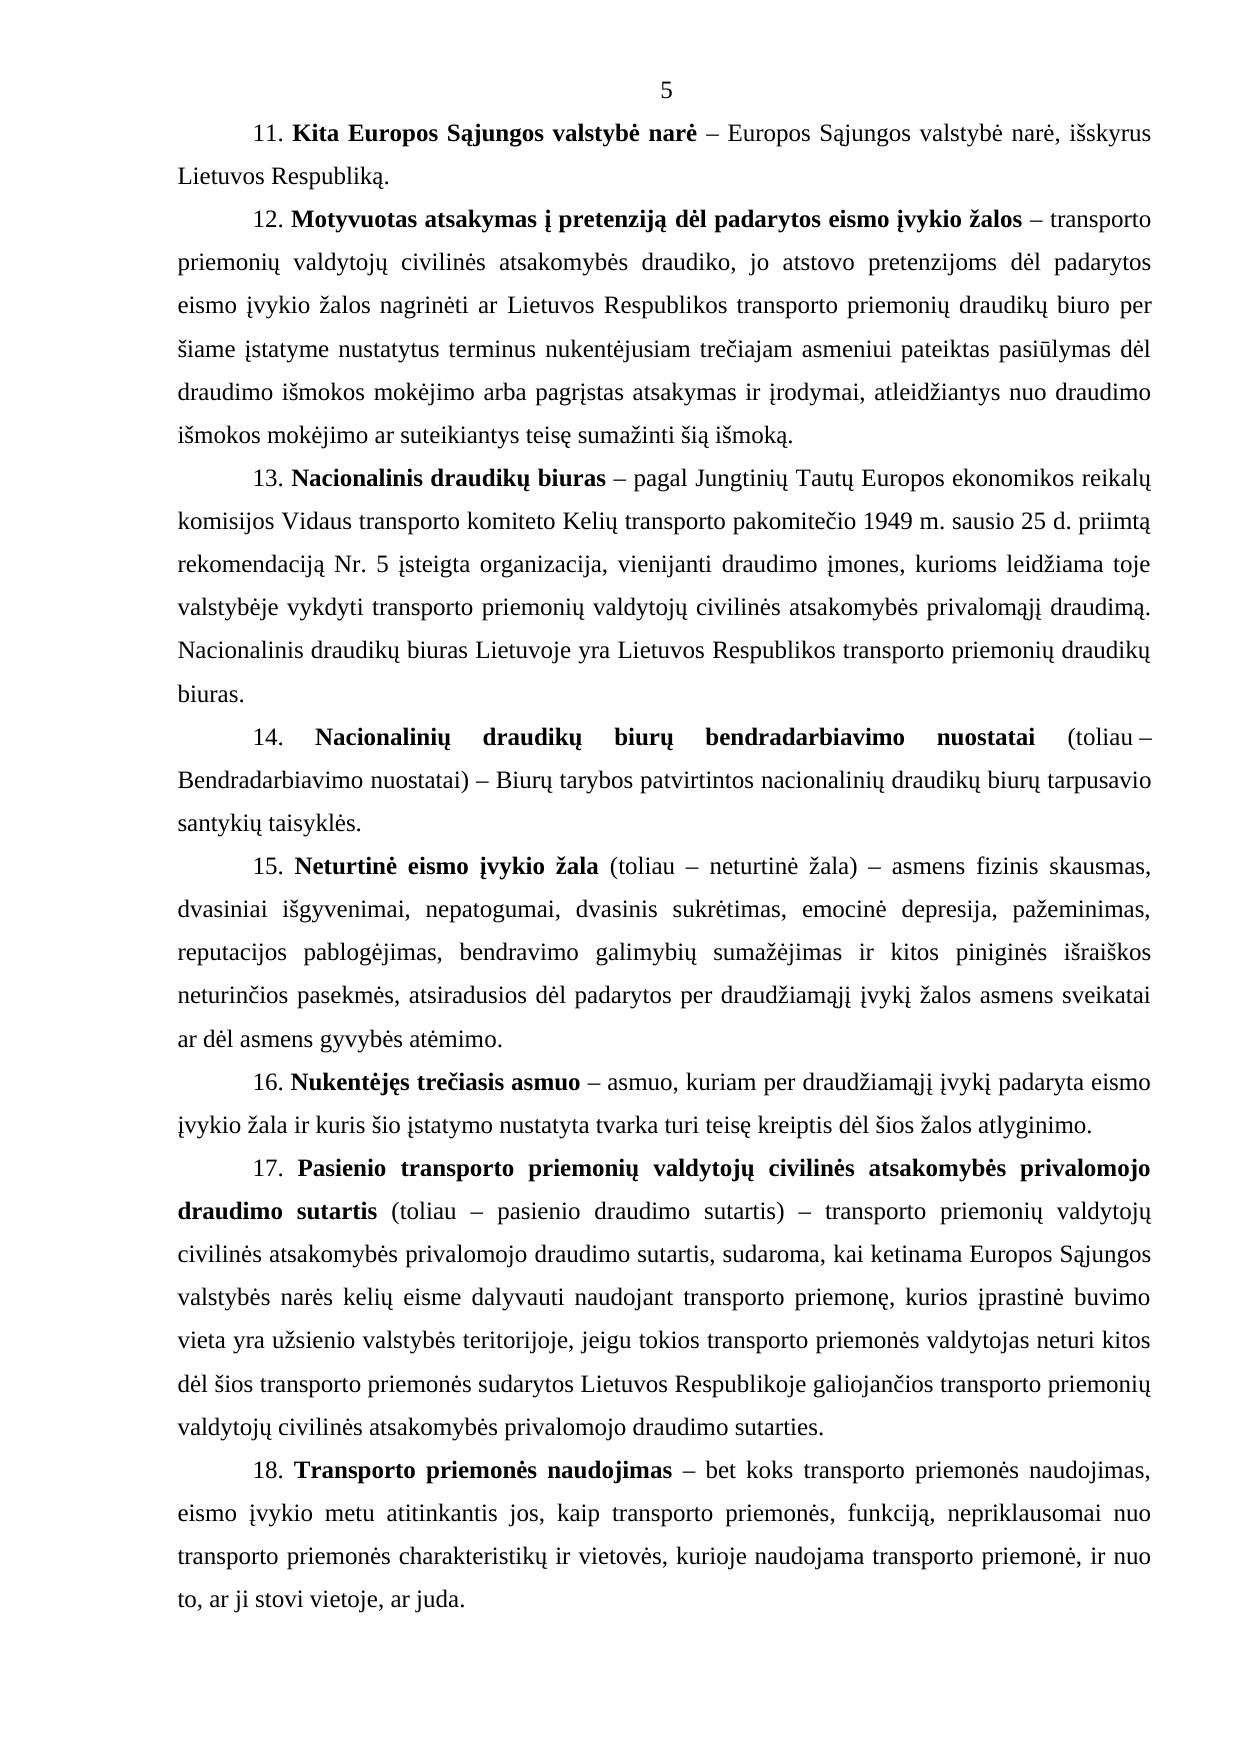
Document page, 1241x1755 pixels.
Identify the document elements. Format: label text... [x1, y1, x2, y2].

text 14. Nacionalinių draudikų biurų bendradarbiavimo nuostatai (toliau – Bendradarbiavimo nuostatai) – Biurų tarybos patvirtintos nacionalinių draudikų biurų tarpusavio santykių taisyklės. [177, 722, 1152, 837]
text 16. Nukentėjęs trečiasis asmuo – asmuo, kuriam per draudžiamąjį įvykį padaryta eismo įvykio žala ir kuris šio įstatymo nustatyta tvarka turi teisę kreiptis dėl šios žalos atlyginimo. [177, 1067, 1152, 1139]
text 12. Motyvuotas atsakymas į pretenziją dėl padarytos eismo įvykio žalos – transporto priemonių valdytojų civilinės atsakomybės draudiko, jo atstovo pretenzijoms dėl padarytos eismo įvykio žalos nagrinėti ar Lietuvos Respublikos transporto priemonių draudikų biuro per šiame įstatyme nustatytus terminus nukentėjusiam trečiajam asmeniui pateiktas pasiūlymas dėl draudimo išmokos mokėjimo arba pagrįstas atsakymas ir įrodymai, atleidžiantys nuo draudimo išmokos mokėjimo ar suteikiantys teisę sumažinti šią išmoką. [177, 204, 1152, 449]
text 15. Neturtinė eismo įvykio žala (toliau – neturtinė žala) – asmens fizinis skausmas, dvasiniai išgyvenimai, nepatogumai, dvasinis sukrėtimas, emocinė depresija, pažeminimas, reputacijos pablogėjimas, bendravimo galimybių sumažėjimas ir kitos piniginės išraiškos neturinčios pasekmės, atsiradusios dėl padarytos per draudžiamąjį įvykį žalos asmens sveikatai ar dėl asmens gyvybės atėmimo. [177, 851, 1152, 1052]
text 18. Transporto priemonės naudojimas – bet koks transporto priemonės naudojimas, eismo įvykio metu atitinkantis jos, kaip transporto priemonės, funkciją, nepriklausomai nuo transporto priemonės charakteristikų ir vietovės, kurioje naudojama transporto priemonė, ir nuo to, ar ji stovi vietoje, ar juda. [177, 1455, 1152, 1613]
text 17. Pasienio transporto priemonių valdytojų civilinės atsakomybės privalomojo draudimo sutartis (toliau – pasienio draudimo sutartis) – transporto priemonių valdytojų civilinės atsakomybės privalomojo draudimo sutartis, sudaroma, kai ketinama Europos Sąjungos valstybės narės kelių eisme dalyvauti naudojant transporto priemonę, kurios įprastinė buvimo vieta yra užsienio valstybės teritorijoje, jeigu tokios transporto priemonės valdytojas neturi kitos dėl šios transporto priemonės sudarytos Lietuvos Respublikoje galiojančios transporto priemonių valdytojų civilinės atsakomybės privalomojo draudimo sutarties. [177, 1153, 1152, 1441]
text 11. Kita Europos Sąjungos valstybė narė – Europos Sąjungos valstybė narė, išskyrus Lietuvos Respubliką. [177, 118, 1152, 190]
text 13. Nacionalinis draudikų biuras – pagal Jungtinių Tautų Europos ekonomikos reikalų komisijos Vidaus transporto komiteto Kelių transporto pakomitečio 1949 m. sausio 25 d. priimtą rekomendaciją Nr. 5 įsteigta organizacija, vienijanti draudimo įmones, kurioms leidžiama toje valstybėje vykdyti transporto priemonių valdytojų civilinės atsakomybės privalomąjį draudimą. Nacionalinis draudikų biuras Lietuvoje yra Lietuvos Respublikos transporto priemonių draudikų biuras. [177, 463, 1152, 707]
